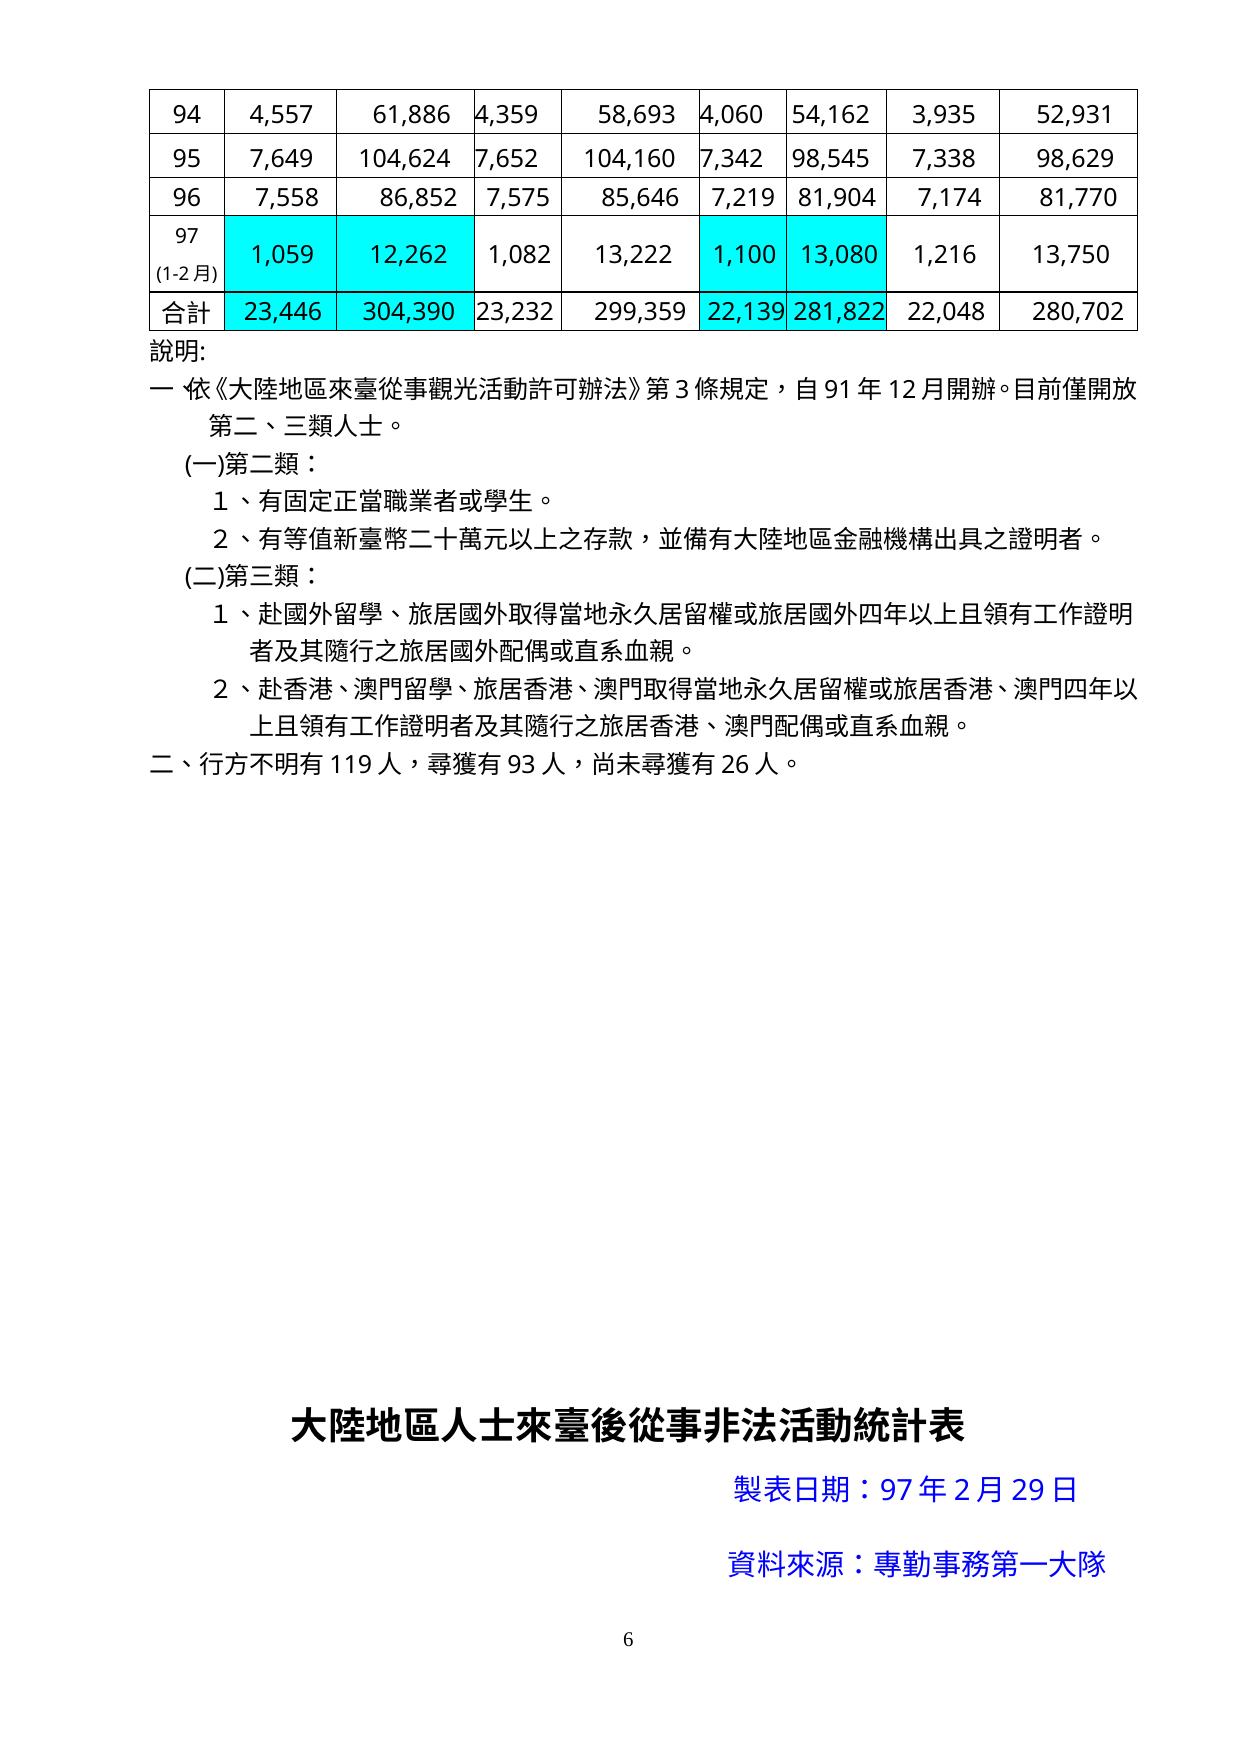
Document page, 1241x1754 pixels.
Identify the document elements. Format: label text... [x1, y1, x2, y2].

table_cell 81,770 [1000, 178, 1137, 215]
table_cell [725, 331, 844, 368]
text 大陸地區人士來臺後從事非法活動統計表 [112, 1396, 1144, 1450]
table_cell 4,359 [475, 90, 561, 133]
table_header [537, 1450, 731, 1600]
table_cell 86,852 [337, 178, 474, 215]
table_cell 23,232 [475, 293, 561, 330]
table_cell 52,931 [1000, 90, 1137, 133]
table_cell 58,693 [562, 90, 699, 133]
table_cell 13,080 [787, 216, 886, 291]
table_cell 280,702 [1000, 293, 1137, 330]
table_cell 7,338 [887, 134, 999, 177]
table_cell 98,629 [1000, 134, 1137, 177]
table_cell 7,342 [700, 134, 786, 177]
table_cell 12,262 [337, 216, 474, 291]
table_cell 281,822 [787, 293, 886, 330]
table_cell 94 [150, 90, 224, 133]
table_cell 1,059 [225, 216, 336, 291]
table_cell 7,649 [225, 134, 336, 177]
table_cell 61,886 [337, 90, 474, 133]
table_cell 3,935 [887, 90, 999, 133]
table_cell 7,558 [225, 178, 336, 215]
table_cell 合計 [150, 293, 224, 330]
table_cell 97 (1-2月) [150, 216, 224, 291]
table_cell [943, 331, 1138, 368]
table_cell 95 [150, 134, 224, 177]
table_cell 4,557 [225, 90, 336, 133]
table_cell 說明: [149, 331, 247, 368]
table_cell 13,222 [562, 216, 699, 291]
table_cell [247, 331, 393, 368]
table_cell 依《大陸地區來臺從事觀光活動許可辦法》第3條規定，自91年12月開辦。目前僅開放第二、三類人士。 第二類： 有固定正當職業者或學生。 有等值新臺幣二十萬元以上之存款，並備有大陸地區金融機構出具之證明者。 第三類： 赴國外留學、旅居國外取得當地永久居留權或旅居國外四年以上且領有工作證明者及其隨行之旅居國外配偶或直系血親。 赴香港、澳門留學、旅居香港、澳門取得當地永久居留權或旅居香港、澳門四年以上且領有工作證明者及其隨行之旅居香港、澳門配偶或直系血親。 行方不明有119人，尋獲有93人，尚未尋獲有26人。 [149, 369, 1138, 818]
table_cell [393, 331, 505, 368]
table_cell 22,139 [700, 293, 786, 330]
table_cell 304,390 [337, 293, 474, 330]
table_cell 7,652 [475, 134, 561, 177]
table_cell 7,174 [887, 178, 999, 215]
table_cell 1,100 [700, 216, 786, 291]
table_cell 85,646 [562, 178, 699, 215]
table_cell 104,624 [337, 134, 474, 177]
table_cell 7,575 [475, 178, 561, 215]
table_cell 13,750 [1000, 216, 1137, 291]
table_cell 22,048 [887, 293, 999, 330]
table_cell 23,446 [225, 293, 336, 330]
table_cell 299,359 [562, 293, 699, 330]
table_header 製表日期：97年2月29日 資料來源：專勤事務第一大隊 [731, 1450, 1150, 1600]
table_cell 98,545 [787, 134, 886, 177]
table_cell 54,162 [787, 90, 886, 133]
table_cell 81,904 [787, 178, 886, 215]
table_cell 1,216 [887, 216, 999, 291]
table_cell 4,060 [700, 90, 786, 133]
table_cell 96 [150, 178, 224, 215]
table_cell [844, 331, 943, 368]
table_cell [616, 331, 725, 368]
table_cell 7,219 [700, 178, 786, 215]
table_cell 1,082 [475, 216, 561, 291]
table_cell 104,160 [562, 134, 699, 177]
table_header [106, 1450, 192, 1600]
table_header [193, 1450, 537, 1600]
table_cell [505, 331, 616, 368]
